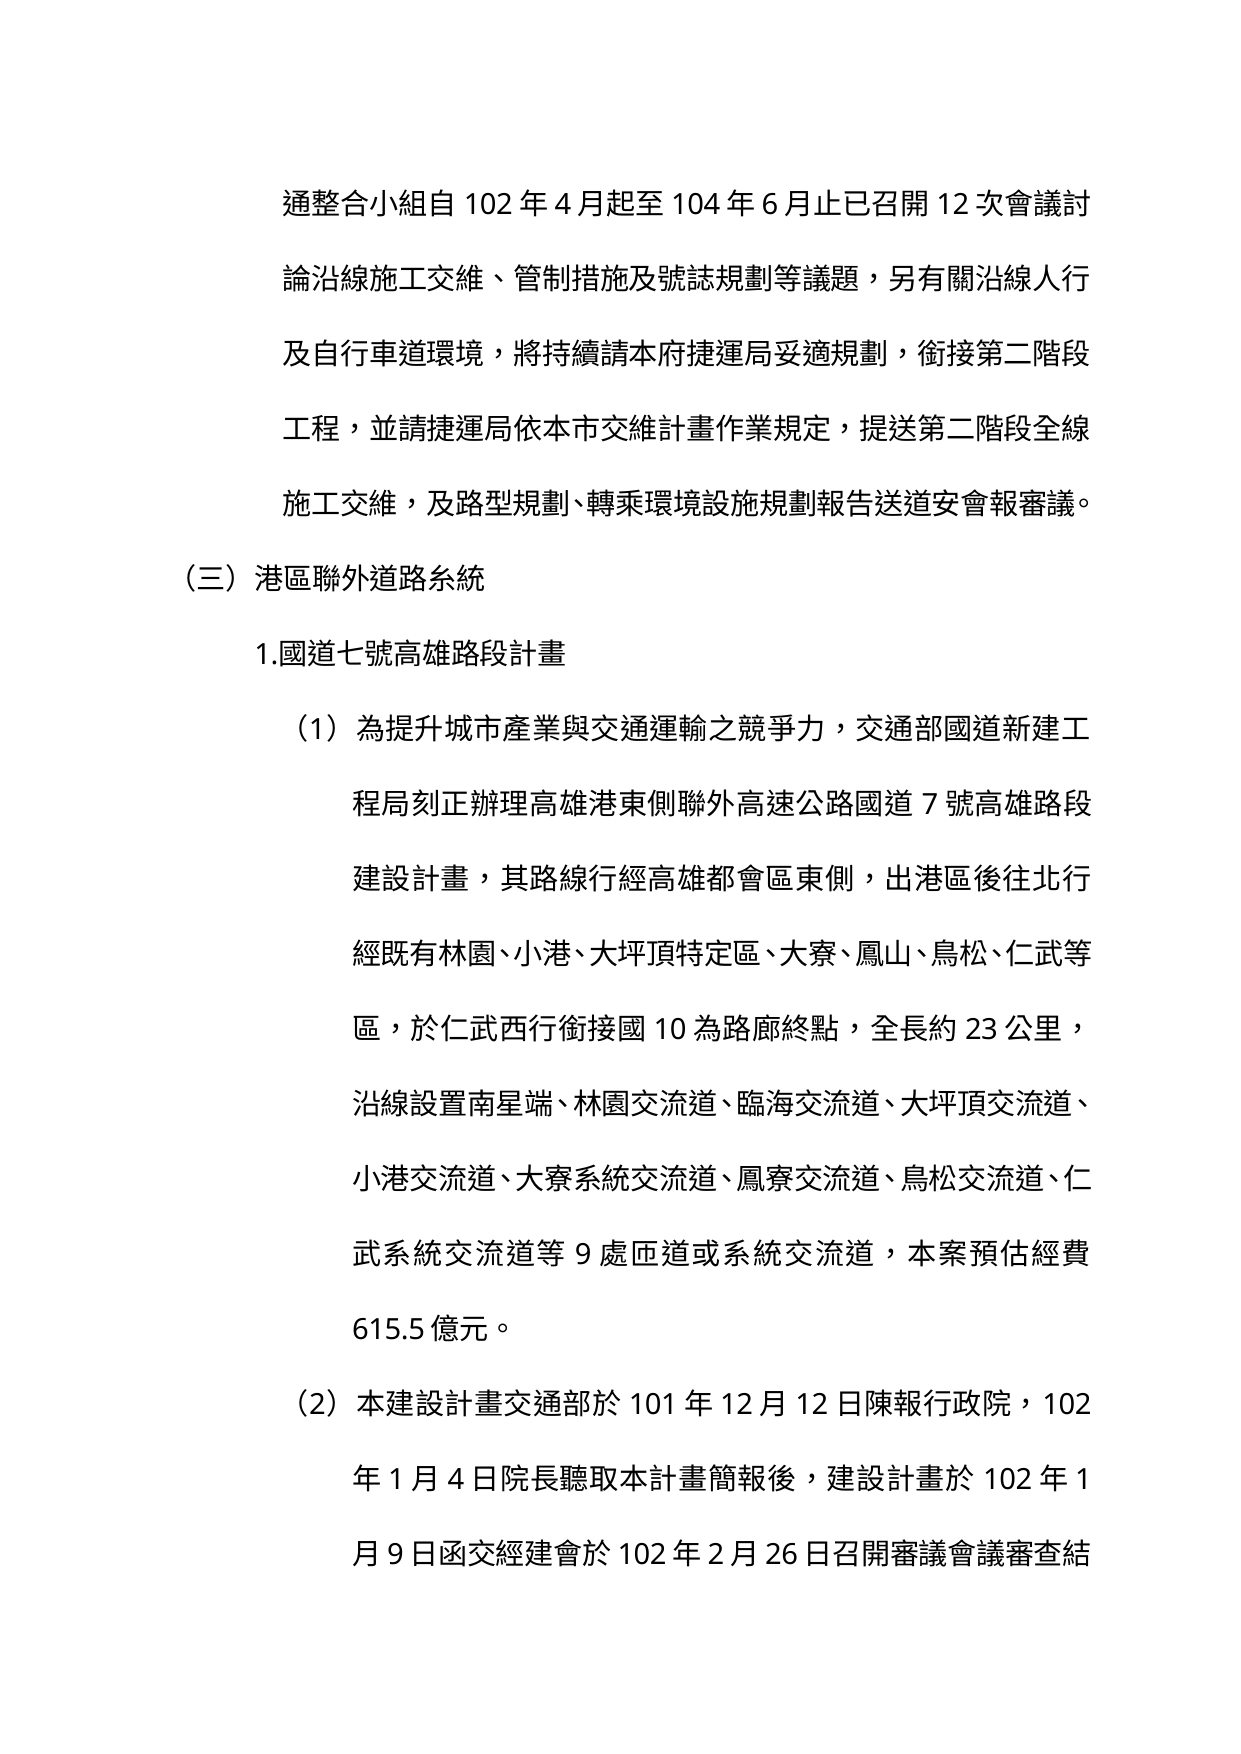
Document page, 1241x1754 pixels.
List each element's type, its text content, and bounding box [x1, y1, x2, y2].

text 1.國道七號高雄路段計畫 [254, 614, 1092, 689]
text （三）港區聯外道路糸統 [148, 539, 1092, 614]
text 2.環狀輕軌捷運為本市重大建設計畫，未來營運安全、營運績效與沿線路型調整、轉乘環境設施及人行系統、自行車系統規劃之整合具高度相關。有關輕軌第一階段工程，本府交通局環狀輕軌交通整合小組自102年4月起至104年6月止已召開12次會議討論沿線施工交維、管制措施及號誌規劃等議題，另有關沿線人行及自行車道環境，將持續請本府捷運局妥適規劃，銜接第二階段工程，並請捷運局依本市交維計畫作業規定，提送第二階段全線施工交維，及路型規劃、轉乘環境設施規劃報告送道安會報審議。 [254, 164, 1092, 539]
text （1）為提升城市產業與交通運輸之競爭力，交通部國道新建工程局刻正辦理高雄港東側聯外高速公路國道7號高雄路段建設計畫，其路線行經高雄都會區東側，出港區後往北行經既有林園、小港、大坪頂特定區、大寮、鳳山、鳥松、仁武等區，於仁武西行銜接國10為路廊終點，全長約23公里，沿線設置南星端、林園交流道、臨海交流道、大坪頂交流道、小港交流道、大寮系統交流道、鳳寮交流道、鳥松交流道、仁武系統交流道等9處匝道或系統交流道，本案預估經費615.5億元。 [279, 689, 1092, 1364]
text （2）本建設計畫交通部於101年12月12日陳報行政院，102年1月4日院長聽取本計畫簡報後，建設計畫於102年1月9日函交經建會於102年2月26日召開審議會議審查結論原則支持本計畫，俟環評審查通過後核定辦理。環保署102年8月30日召開環境影響評估審查委員會，決議進入第二階段環評。國工局已於102年10月30日將環說書分送有關機關、公眾閱覽、登報，並已於102年12月12日、13日依序辦理小港區、大寮區、鳥松區、仁武區之公開說明會。 [279, 1364, 1092, 1589]
